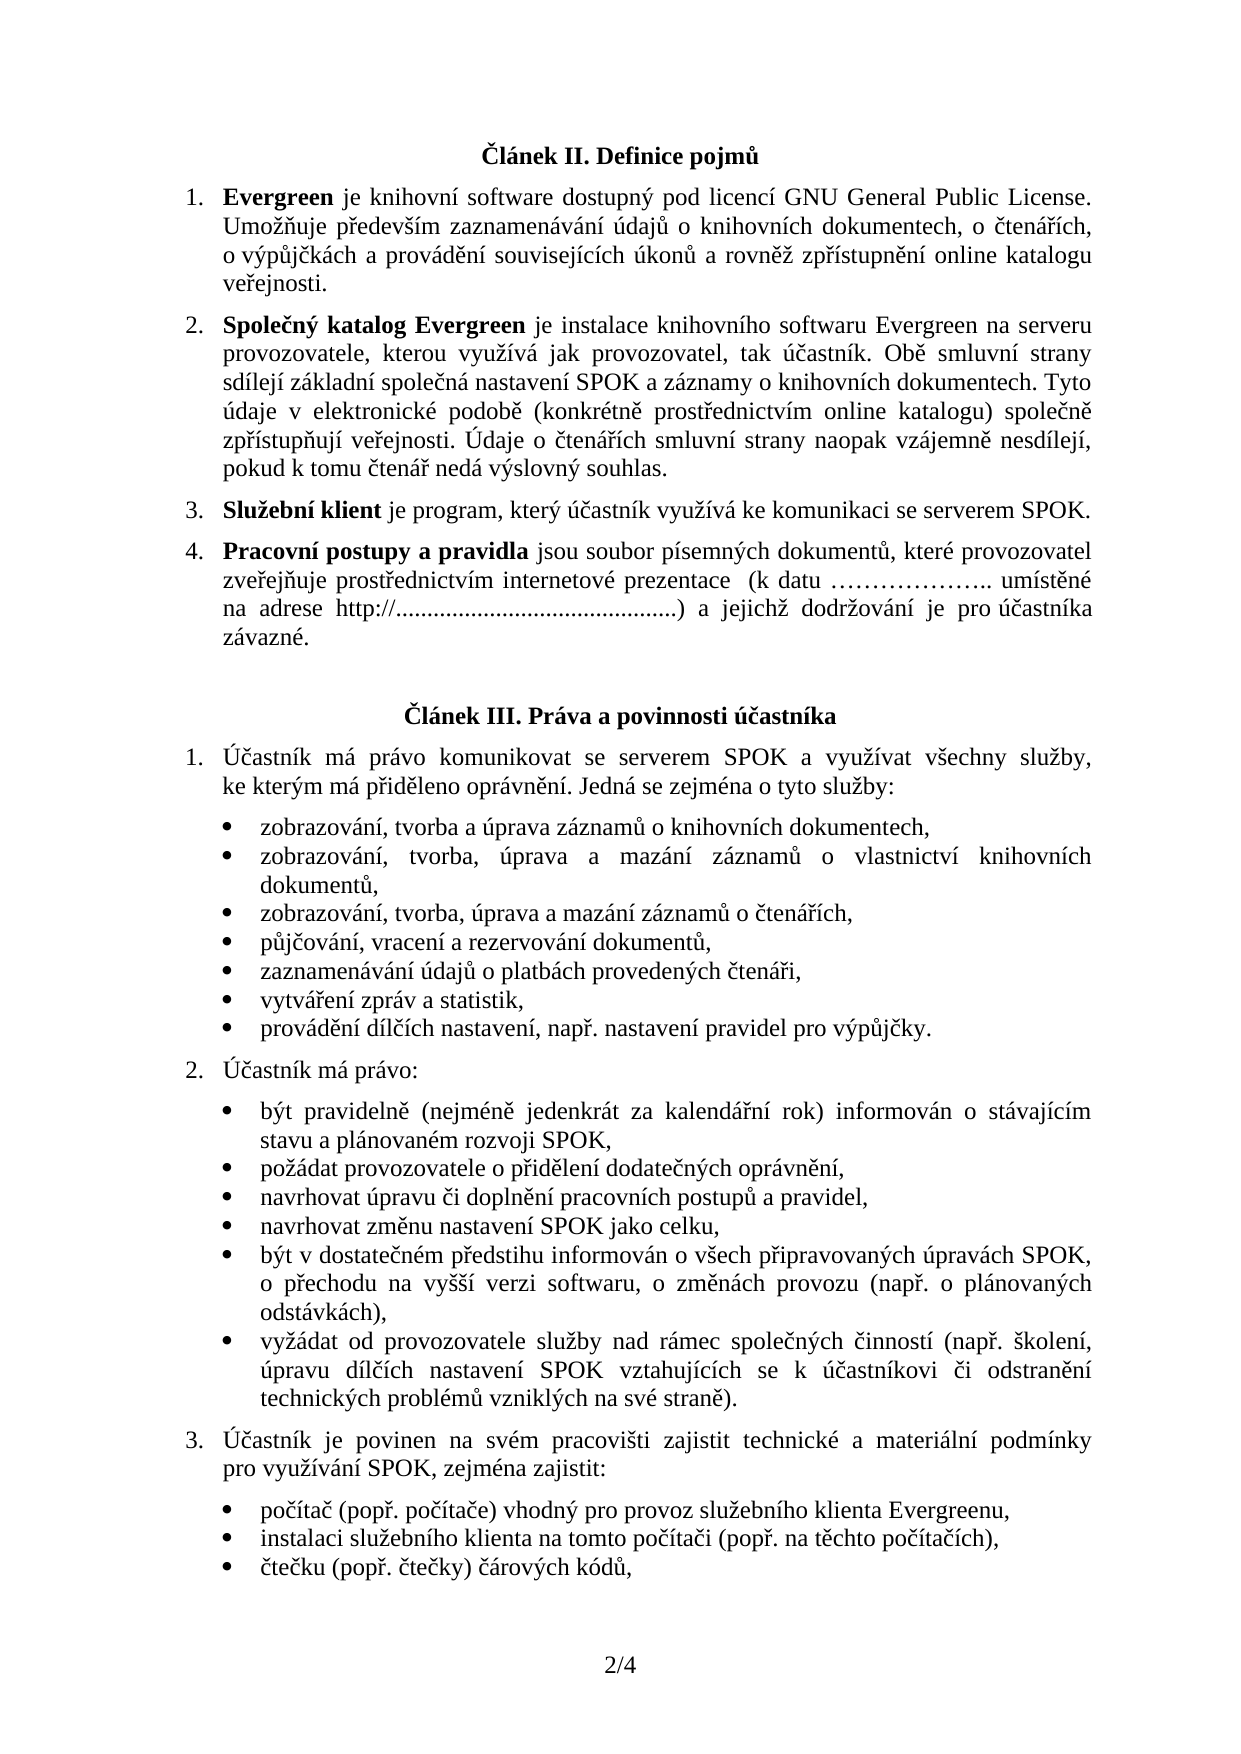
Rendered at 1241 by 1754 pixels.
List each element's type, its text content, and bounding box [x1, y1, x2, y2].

list Účastník má právo komunikovat se serverem SPOK a využívat všechny služby, ke kterým má přiděleno oprávnění. Jedná se zejména o tyto služby: [185, 742, 1092, 800]
list zaznamenávání údajů o platbách provedených čtenáři, [223, 956, 1092, 985]
list být pravidelně (nejméně jedenkrát za kalendářní rok) informován o stávajícím stavu a plánovaném rozvoji SPOK, [223, 1096, 1092, 1153]
list zobrazování, tvorba, úprava a mazání záznamů o vlastnictví knihovních dokumentů, [223, 841, 1092, 898]
list požádat provozovatele o přidělení dodatečných oprávnění, [223, 1153, 1092, 1182]
text Článek II. Definice pojmů [148, 141, 1092, 170]
list vytváření zpráv a statistik, [223, 985, 1092, 1013]
list provádění dílčích nastavení, např. nastavení pravidel pro výpůjčky. [223, 1013, 1092, 1042]
list zobrazování, tvorba, úprava a mazání záznamů o čtenářích, [223, 898, 1092, 927]
list Služební klient je program, který účastník využívá ke komunikaci se serverem SPOK. [185, 495, 1092, 523]
list Společný katalog Evergreen je instalace knihovního softwaru Evergreen na serveru provozovatele, kterou využívá jak provozovatel, tak účastník. Obě smluvní strany sdílejí základní společná nastavení SPOK a záznamy o knihovních dokumentech. Tyto údaje v elektronické podobě (konkrétně prostřednictvím online katalogu) společně zpřístupňují veřejnosti. Údaje o čtenářích smluvní strany naopak vzájemně nesdílejí, pokud k tomu čtenář nedá výslovný souhlas. [185, 310, 1092, 482]
list počítač (popř. počítače) vhodný pro provoz služebního klienta Evergreenu, [223, 1495, 1092, 1523]
list Účastník je povinen na svém pracovišti zajistit technické a materiální podmínky pro využívání SPOK, zejména zajistit: [185, 1425, 1092, 1482]
list instalaci služebního klienta na tomto počítači (popř. na těchto počítačích), [223, 1523, 1092, 1552]
list čtečku (popř. čtečky) čárových kódů, [223, 1552, 1092, 1581]
list navrhovat úpravu či doplnění pracovních postupů a pravidel, [223, 1182, 1092, 1211]
list vyžádat od provozovatele služby nad rámec společných činností (např. školení, úpravu dílčích nastavení SPOK vztahujících se k účastníkovi či odstranění technických problémů vzniklých na své straně). [223, 1326, 1092, 1412]
list Evergreen je knihovní software dostupný pod licencí GNU General Public License. Umožňuje především zaznamenávání údajů o knihovních dokumentech, o čtenářích, o výpůjčkách a provádění souvisejících úkonů a rovněž zpřístupnění online katalogu veřejnosti. [185, 182, 1092, 297]
list navrhovat změnu nastavení SPOK jako celku, [223, 1211, 1092, 1240]
list půjčování, vracení a rezervování dokumentů, [223, 927, 1092, 956]
list zobrazování, tvorba a úprava záznamů o knihovních dokumentech, [223, 812, 1092, 841]
list Pracovní postupy a pravidla jsou soubor písemných dokumentů, které provozovatel zveřejňuje prostřednictvím internetové prezentace (k datu ……………….. umístěné na adrese http://.............................................) a jejichž dodržování je pro účastníka závazné. [185, 536, 1092, 651]
list být v dostatečném předstihu informován o všech připravovaných úpravách SPOK, o přechodu na vyšší verzi softwaru, o změnách provozu (např. o plánovaných odstávkách), [223, 1240, 1092, 1326]
text Článek III. Práva a povinnosti účastníka [148, 701, 1092, 730]
list Účastník má právo: [185, 1055, 1092, 1083]
